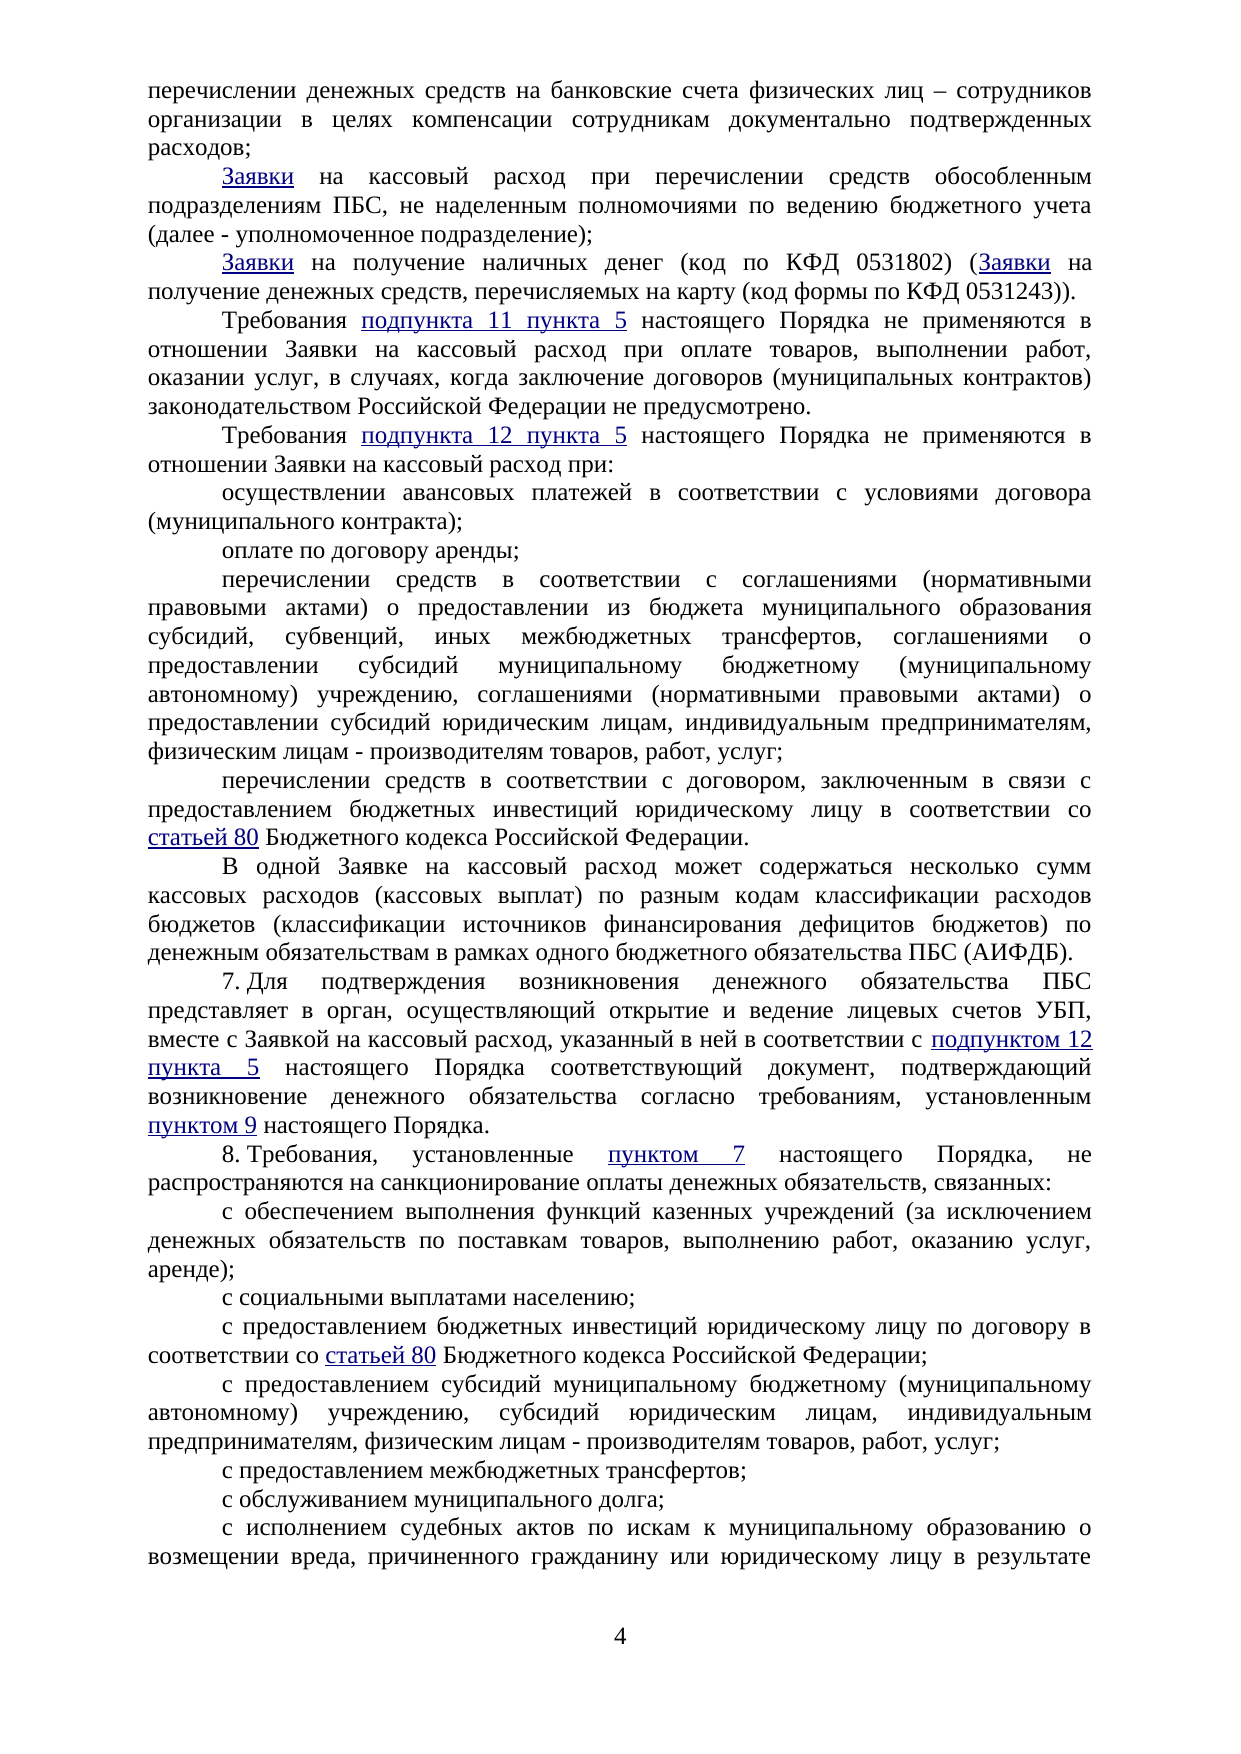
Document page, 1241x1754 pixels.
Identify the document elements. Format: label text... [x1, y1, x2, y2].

text перечислении средств в соответствии с соглашениями (нормативными правовыми актами) о предоставлении из бюджета муниципального образования субсидий, субвенций, иных межбюджетных трансфертов, соглашениями о предоставлении субсидий муниципальному бюджетному (муниципальному автономному) учреждению, соглашениями (нормативными правовыми актами) о предоставлении субсидий юридическим лицам, индивидуальным предпринимателям, физическим лицам - производителям товаров, работ, услуг; [148, 564, 1092, 765]
text Требования подпункта 12 пункта 5 настоящего Порядка не применяются в отношении Заявки на кассовый расход при: [148, 420, 1092, 477]
text с предоставлением межбюджетных трансфертов; [148, 1455, 1092, 1484]
text с социальными выплатами населению; [148, 1282, 1092, 1311]
text 7. Для подтверждения возникновения денежного обязательства ПБС представляет в орган, осуществляющий открытие и ведение лицевых счетов УБП, вместе с Заявкой на кассовый расход, указанный в ней в соответствии с подпунктом 12 пункта 5 настоящего Порядка соответствующий документ, подтверждающий возникновение денежного обязательства согласно требованиям, установленным пунктом 9 настоящего Порядка. [148, 966, 1092, 1139]
text Требования подпункта 11 пункта 5 настоящего Порядка не применяются в отношении Заявки на кассовый расход при оплате товаров, выполнении работ, оказании услуг, в случаях, когда заключение договоров (муниципальных контрактов) законодательством Российской Федерации не предусмотрено. [148, 305, 1092, 420]
text В одной Заявке на кассовый расход может содержаться несколько сумм кассовых расходов (кассовых выплат) по разным кодам классификации расходов бюджетов (классификации источников финансирования дефицитов бюджетов) по денежным обязательствам в рамках одного бюджетного обязательства ПБС (АИФДБ). [148, 851, 1092, 966]
text с предоставлением субсидий муниципальному бюджетному (муниципальному автономному) учреждению, субсидий юридическим лицам, индивидуальным предпринимателям, физическим лицам - производителям товаров, работ, услуг; [148, 1369, 1092, 1455]
text перечислении денежных средств на банковские счета физических лиц – сотрудников организации в целях компенсации сотрудникам документально подтвержденных расходов; [148, 75, 1092, 161]
text 8. Требования, установленные пунктом 7 настоящего Порядка, не распространяются на санкционирование оплаты денежных обязательств, связанных: [148, 1139, 1092, 1196]
text Заявки на получение наличных денег (код по КФД 0531802) (Заявки на получение денежных средств, перечисляемых на карту (код формы по КФД 0531243)). [148, 247, 1092, 305]
text с обслуживанием муниципального долга; [148, 1484, 1092, 1512]
text перечислении средств в соответствии с договором, заключенным в связи с предоставлением бюджетных инвестиций юридическому лицу в соответствии со статьей 80 Бюджетного кодекса Российской Федерации. [148, 765, 1092, 851]
text осуществлении авансовых платежей в соответствии с условиями договора (муниципального контракта); [148, 477, 1092, 535]
text с обеспечением выполнения функций казенных учреждений (за исключением денежных обязательств по поставкам товаров, выполнению работ, оказанию услуг, аренде); [148, 1196, 1092, 1282]
text с исполнением судебных актов по искам к муниципальному образованию о возмещении вреда, причиненного гражданину или юридическому лицу в результате [148, 1512, 1092, 1570]
text оплате по договору аренды; [148, 535, 1092, 564]
text Заявки на кассовый расход при перечислении средств обособленным подразделениям ПБС, не наделенным полномочиями по ведению бюджетного учета (далее - уполномоченное подразделение); [148, 161, 1092, 247]
text с предоставлением бюджетных инвестиций юридическому лицу по договору в соответствии со статьей 80 Бюджетного кодекса Российской Федерации; [148, 1311, 1092, 1369]
